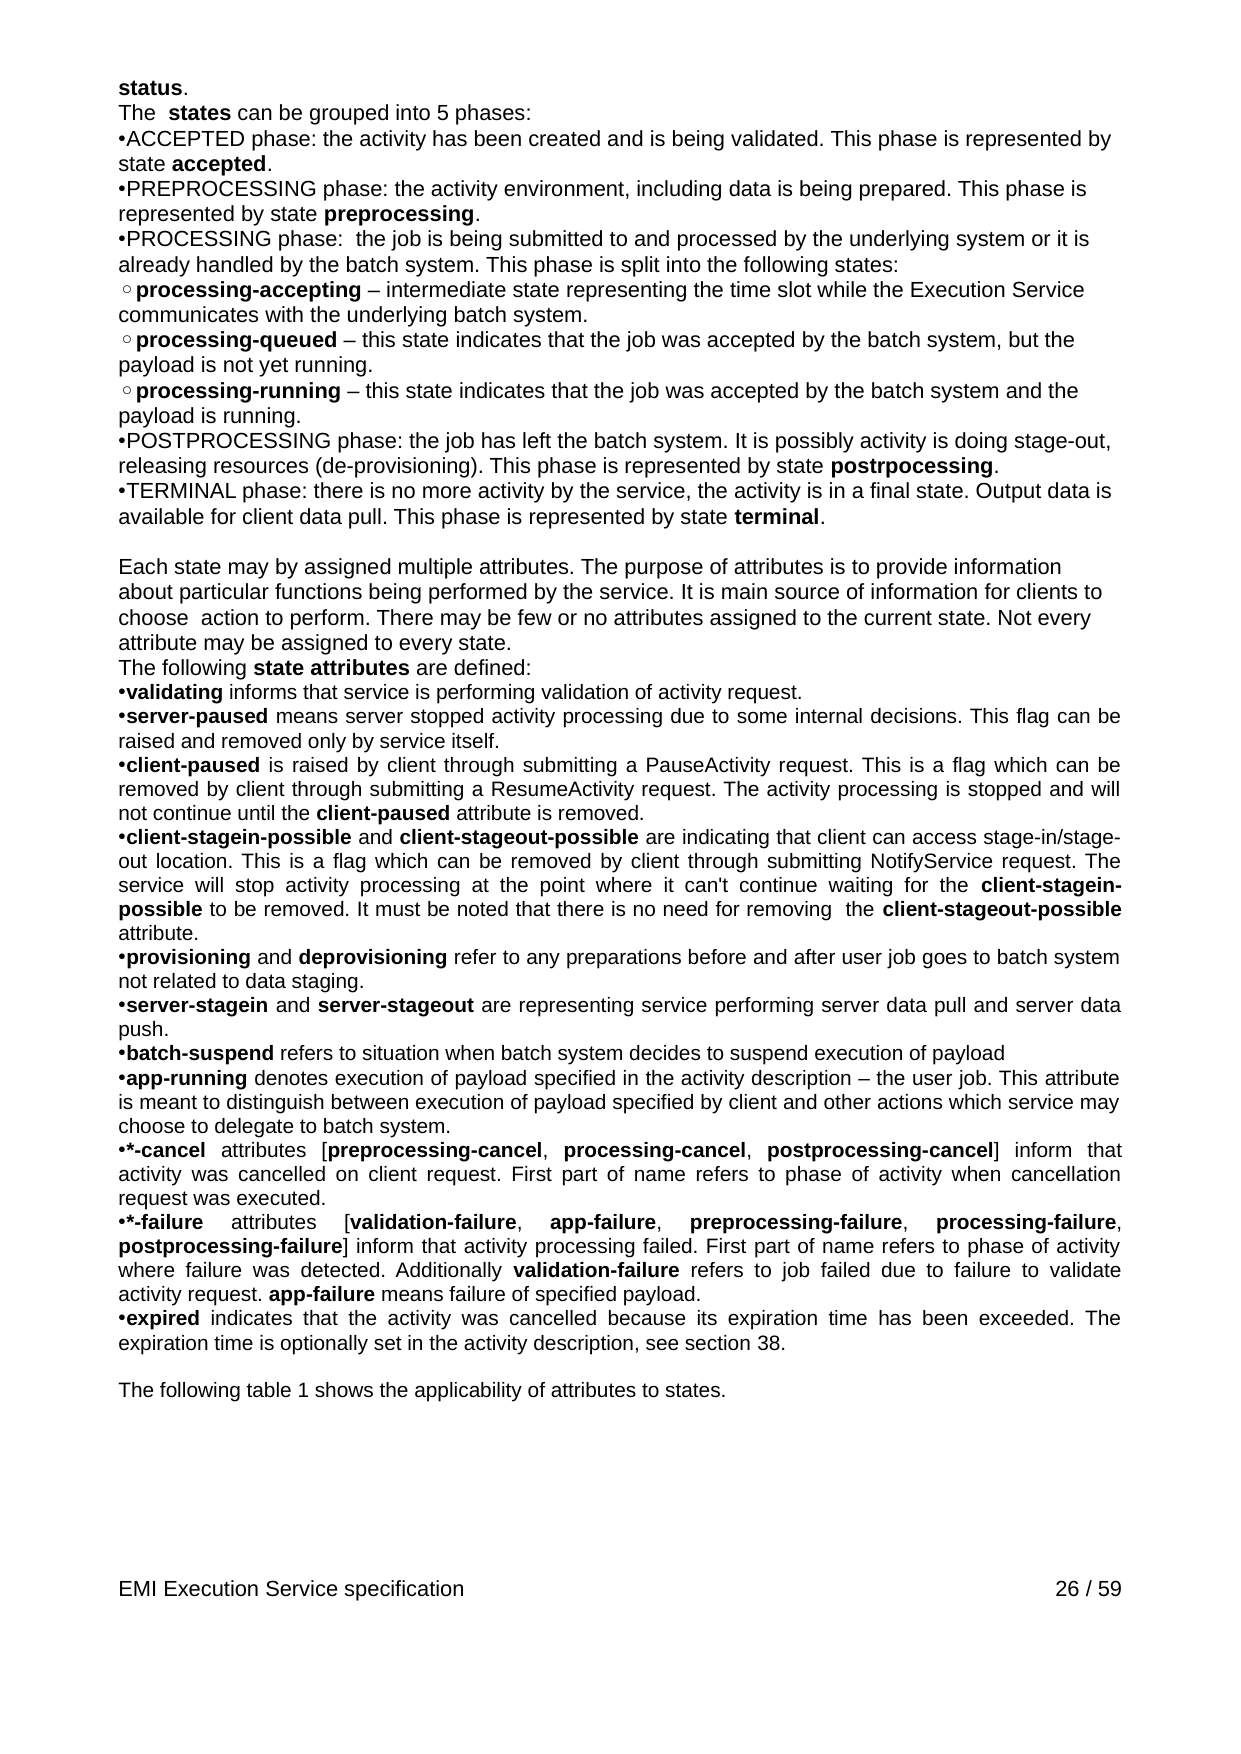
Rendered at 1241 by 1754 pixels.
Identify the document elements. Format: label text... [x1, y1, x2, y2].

list PROCESSING phase: the job is being submitted to and processed by the underlying system or it is already handled by the batch system. This phase is split into the following states: [118, 226, 1122, 277]
list provisioning and deprovisioning refer to any preparations before and after user job goes to batch system not related to data staging. [118, 945, 1122, 993]
text status. [118, 75, 1122, 100]
list ACCEPTED phase: the activity has been created and is being validated. This phase is represented by state accepted. [118, 125, 1122, 176]
list processing-running – this state indicates that the job was accepted by the batch system and the payload is running. [118, 377, 1122, 428]
list *-failure attributes [validation-failure, app-failure, preprocessing-failure, processing-failure, postprocessing-failure] inform that activity processing failed. First part of name refers to phase of activity where failure was detected. Additionally validation-failure refers to job failed due to failure to validate activity request. app-failure means failure of specified payload. [118, 1210, 1122, 1306]
list server-paused means server stopped activity processing due to some internal decisions. This flag can be raised and removed only by service itself. [118, 704, 1122, 752]
list PREPROCESSING phase: the activity environment, including data is being prepared. This phase is represented by state preprocessing. [118, 176, 1122, 226]
list *-cancel attributes [preprocessing-cancel, processing-cancel, postprocessing-cancel] inform that activity was cancelled on client request. First part of name refers to phase of activity when cancellation request was executed. [118, 1138, 1122, 1210]
text The following table 1 shows the applicability of attributes to states. [118, 1378, 1122, 1402]
list processing-queued – this state indicates that the job was accepted by the batch system, but the payload is not yet running. [118, 327, 1122, 377]
list client-stagein-possible and client-stageout-possible are indicating that client can access stage-in/stage-out location. This is a flag which can be removed by client through submitting NotifyService request. The service will stop activity processing at the point where it can't continue waiting for the client-stagein-possible to be removed. It must be noted that there is no need for removing the client-stageout-possible attribute. [118, 825, 1122, 945]
list server-stagein and server-stageout are representing service performing server data pull and server data push. [118, 993, 1122, 1041]
list batch-suspend refers to situation when batch system decides to suspend execution of payload [118, 1041, 1122, 1066]
list validating informs that service is performing validation of activity request. [118, 680, 1122, 704]
text The states can be grouped into 5 phases: [118, 100, 1122, 125]
list expired indicates that the activity was cancelled because its expiration time has been exceeded. The expiration time is optionally set in the activity description, see section 9 . [118, 1306, 1122, 1354]
list processing-accepting – intermediate state representing the time slot while the Execution Service communicates with the underlying batch system. [118, 277, 1122, 327]
list TERMINAL phase: there is no more activity by the service, the activity is in a final state. Output data is available for client data pull. This phase is represented by state terminal. [118, 478, 1122, 529]
list app-running denotes execution of payload specified in the activity description – the user job. This attribute is meant to distinguish between execution of payload specified by client and other actions which service may choose to delegate to batch system. [118, 1066, 1122, 1138]
list POSTPROCESSING phase: the job has left the batch system. It is possibly activity is doing stage-out, releasing resources (de-provisioning). This phase is represented by state postrpocessing. [118, 428, 1122, 478]
text The following state attributes are defined: [118, 655, 1122, 680]
list client-paused is raised by client through submitting a PauseActivity request. This is a flag which can be removed by client through submitting a ResumeActivity request. The activity processing is stopped and will not continue until the client-paused attribute is removed. [118, 752, 1122, 825]
text Each state may by assigned multiple attributes. The purpose of attributes is to provide information about particular functions being performed by the service. It is main source of information for clients to choose action to perform. There may be few or no attributes assigned to the current state. Not every attribute may be assigned to every state. [118, 554, 1122, 655]
